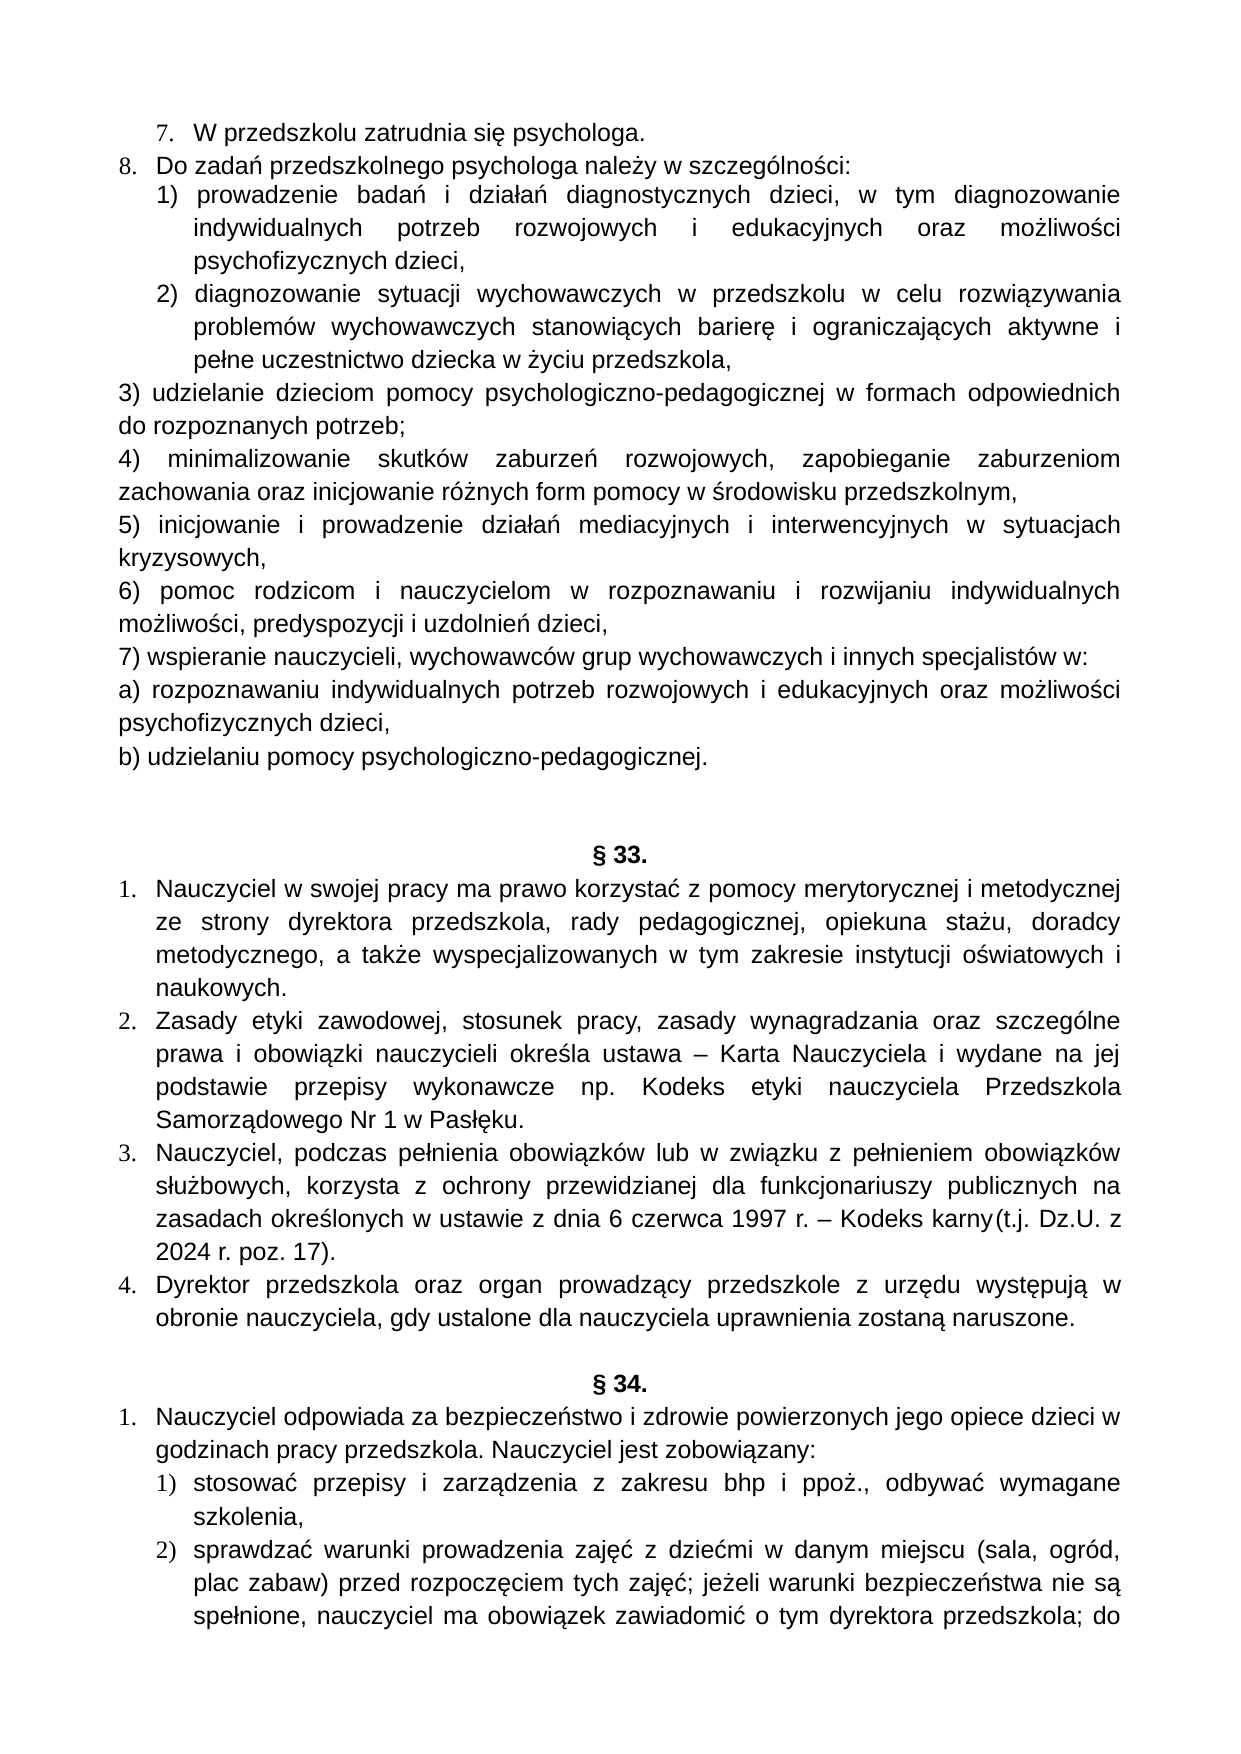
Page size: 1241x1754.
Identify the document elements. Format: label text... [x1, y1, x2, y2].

text 5) inicjowanie i prowadzenie działań mediacyjnych i interwencyjnych w sytuacjach kryzysowych, [118, 510, 1122, 572]
list Nauczyciel, podczas pełnienia obowiązków lub w związku z pełnieniem obowiązków służbowych, korzysta z ochrony przewidzianej dla funkcjonariuszy publicznych na zasadach określonych w ustawie z dnia 6 czerwca 1997 r. – Kodeks karny(t.j. Dz.U. z 2024 r. poz. 17). [118, 1138, 1122, 1266]
text 7) wspieranie nauczycieli, wychowawców grup wychowawczych i innych specjalistów w: [118, 642, 1122, 671]
text 3) udzielanie dzieciom pomocy psychologiczno-pedagogicznej w formach odpowiednich do rozpoznanych potrzeb; [118, 378, 1122, 440]
text a) rozpoznawaniu indywidualnych potrzeb rozwojowych i edukacyjnych oraz możliwości psychofizycznych dzieci, [118, 675, 1122, 737]
text § 33. [118, 841, 1122, 869]
text § 34. [118, 1369, 1122, 1398]
text b) udzielaniu pomocy psychologiczno-pedagogicznej. [118, 741, 1122, 770]
text 1) prowadzenie badań i działań diagnostycznych dzieci, w tym diagnozowanie indywidualnych potrzeb rozwojowych i edukacyjnych oraz możliwości psychofizycznych dzieci, [156, 180, 1122, 275]
list Nauczyciel odpowiada za bezpieczeństwo i zdrowie powierzonych jego opiece dzieci w godzinach pracy przedszkola. Nauczyciel jest zobowiązany: [118, 1402, 1122, 1464]
list Zasady etyki zawodowej, stosunek pracy, zasady wynagradzania oraz szczególne prawa i obowiązki nauczycieli określa ustawa – Karta Nauczyciela i wydane na jej podstawie przepisy wykonawcze np. Kodeks etyki nauczyciela Przedszkola Samorządowego Nr 1 w Pasłęku. [118, 1006, 1122, 1134]
text 6) pomoc rodzicom i nauczycielom w rozpoznawaniu i rozwijaniu indywidualnych możliwości, predyspozycji i uzdolnień dzieci, [118, 576, 1122, 638]
text 2) diagnozowanie sytuacji wychowawczych w przedszkolu w celu rozwiązywania problemów wychowawczych stanowiących barierę i ograniczających aktywne i pełne uczestnictwo dziecka w życiu przedszkola, [156, 279, 1122, 374]
text 4) minimalizowanie skutków zaburzeń rozwojowych, zapobieganie zaburzeniom zachowania oraz inicjowanie różnych form pomocy w środowisku przedszkolnym, [118, 444, 1122, 506]
list W przedszkolu zatrudnia się psychologa. [156, 118, 1122, 147]
list Dyrektor przedszkola oraz organ prowadzący przedszkole z urzędu występują w obronie nauczyciela, gdy ustalone dla nauczyciela uprawnienia zostaną naruszone. [118, 1270, 1122, 1332]
list Nauczyciel w swojej pracy ma prawo korzystać z pomocy merytorycznej i metodycznej ze strony dyrektora przedszkola, rady pedagogicznej, opiekuna stażu, doradcy metodycznego, a także wyspecjalizowanych w tym zakresie instytucji oświatowych i naukowych. [118, 873, 1122, 1001]
list stosować przepisy i zarządzenia z zakresu bhp i ppoż., odbywać wymagane szkolenia, [156, 1468, 1122, 1530]
list Do zadań przedszkolnego psychologa należy w szczególności: [118, 151, 1122, 180]
list sprawdzać warunki prowadzenia zajęć z dziećmi w danym miejscu (sala, ogród, plac zabaw) przed rozpoczęciem tych zajęć; jeżeli warunki bezpieczeństwa nie są spełnione, nauczyciel ma obowiązek zawiadomić o tym dyrektora przedszkola; do [156, 1534, 1122, 1629]
